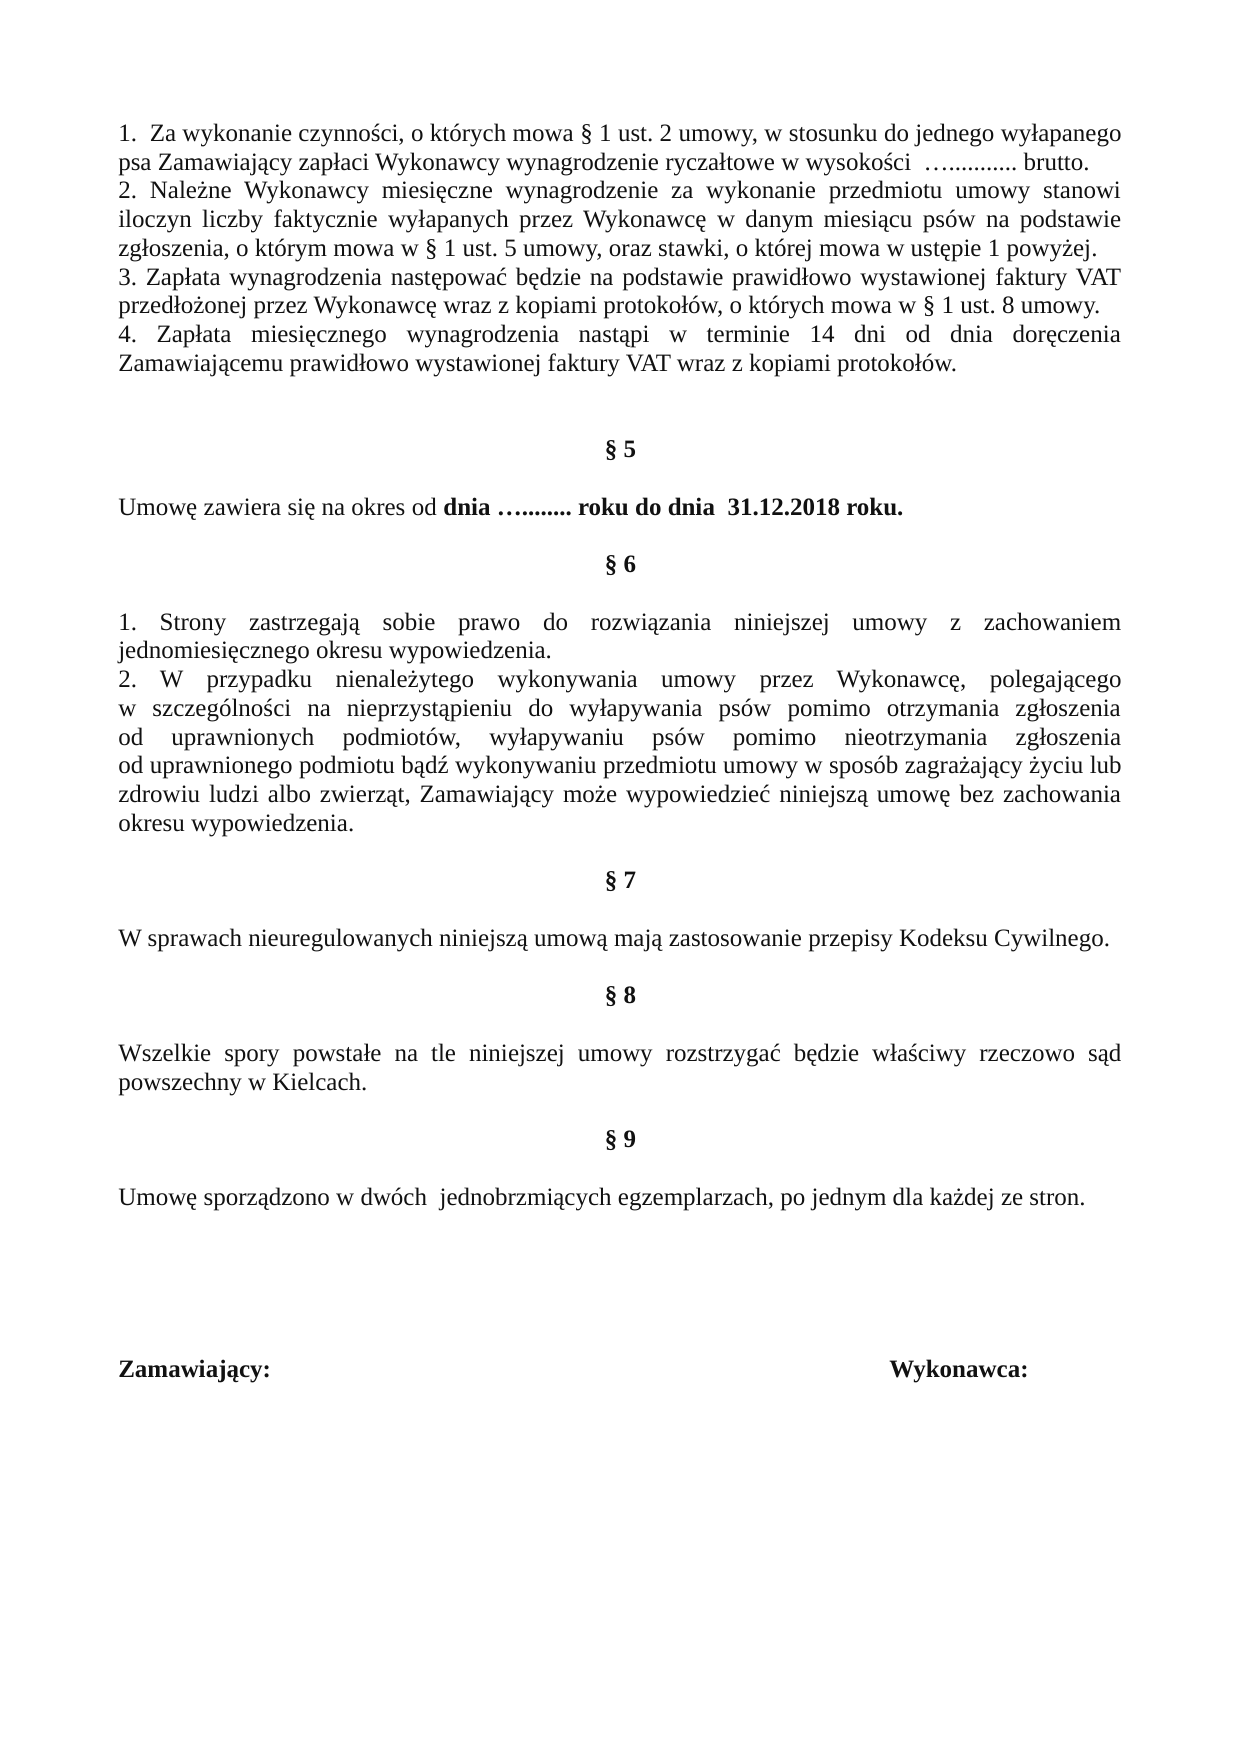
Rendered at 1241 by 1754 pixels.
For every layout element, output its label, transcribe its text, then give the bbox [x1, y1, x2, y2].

text 1. Strony zastrzegają sobie prawo do rozwiązania niniejszej umowy z zachowaniem jednomiesięcznego okresu wypowiedzenia. [118, 607, 1122, 664]
text 2. W przypadku nienależytego wykonywania umowy przez Wykonawcę, polegającego w szczególności na nieprzystąpieniu do wyłapywania psów pomimo otrzymania zgłoszenia od uprawnionych podmiotów, wyłapywaniu psów pomimo nieotrzymania zgłoszenia od uprawnionego podmiotu bądź wykonywaniu przedmiotu umowy w sposób zagrażający życiu lub zdrowiu ludzi albo zwierząt, Zamawiający może wypowiedzieć niniejszą umowę bez zachowania okresu wypowiedzenia. [118, 664, 1122, 837]
text W sprawach nieuregulowanych niniejszą umową mają zastosowanie przepisy Kodeksu Cywilnego. [118, 923, 1122, 952]
text § 8 [118, 981, 1122, 1009]
text 3. Zapłata wynagrodzenia następować będzie na podstawie prawidłowo wystawionej faktury VAT przedłożonej przez Wykonawcę wraz z kopiami protokołów, o których mowa w § 1 ust. 8 umowy. [118, 262, 1122, 319]
text § 9 [118, 1124, 1122, 1153]
text § 7 [118, 866, 1122, 894]
text Wszelkie spory powstałe na tle niniejszej umowy rozstrzygać będzie właściwy rzeczowo sąd powszechny w Kielcach. [118, 1038, 1122, 1096]
text 1. Za wykonanie czynności, o których mowa § 1 ust. 2 umowy, w stosunku do jednego wyłapanego psa Zamawiający zapłaci Wykonawcy wynagrodzenie ryczałtowe w wysokości …........... brutto. [118, 118, 1122, 176]
text Zamawiający: Wykonawca: [118, 1354, 1122, 1383]
text 2. Należne Wykonawcy miesięczne wynagrodzenie za wykonanie przedmiotu umowy stanowi iloczyn liczby faktycznie wyłapanych przez Wykonawcę w danym miesiącu psów na podstawie zgłoszenia, o którym mowa w § 1 ust. 5 umowy, oraz stawki, o której mowa w ustępie 1 powyżej. [118, 176, 1122, 262]
text Umowę zawiera się na okres od dnia …........ roku do dnia 31.12.2018 roku. [118, 492, 1122, 521]
text Umowę sporządzono w dwóch jednobrzmiących egzemplarzach, po jednym dla każdej ze stron. [118, 1182, 1122, 1211]
text § 5 [118, 434, 1122, 463]
text 4. Zapłata miesięcznego wynagrodzenia nastąpi w terminie 14 dni od dnia doręczenia Zamawiającemu prawidłowo wystawionej faktury VAT wraz z kopiami protokołów. [118, 319, 1122, 377]
text § 6 [118, 549, 1122, 578]
